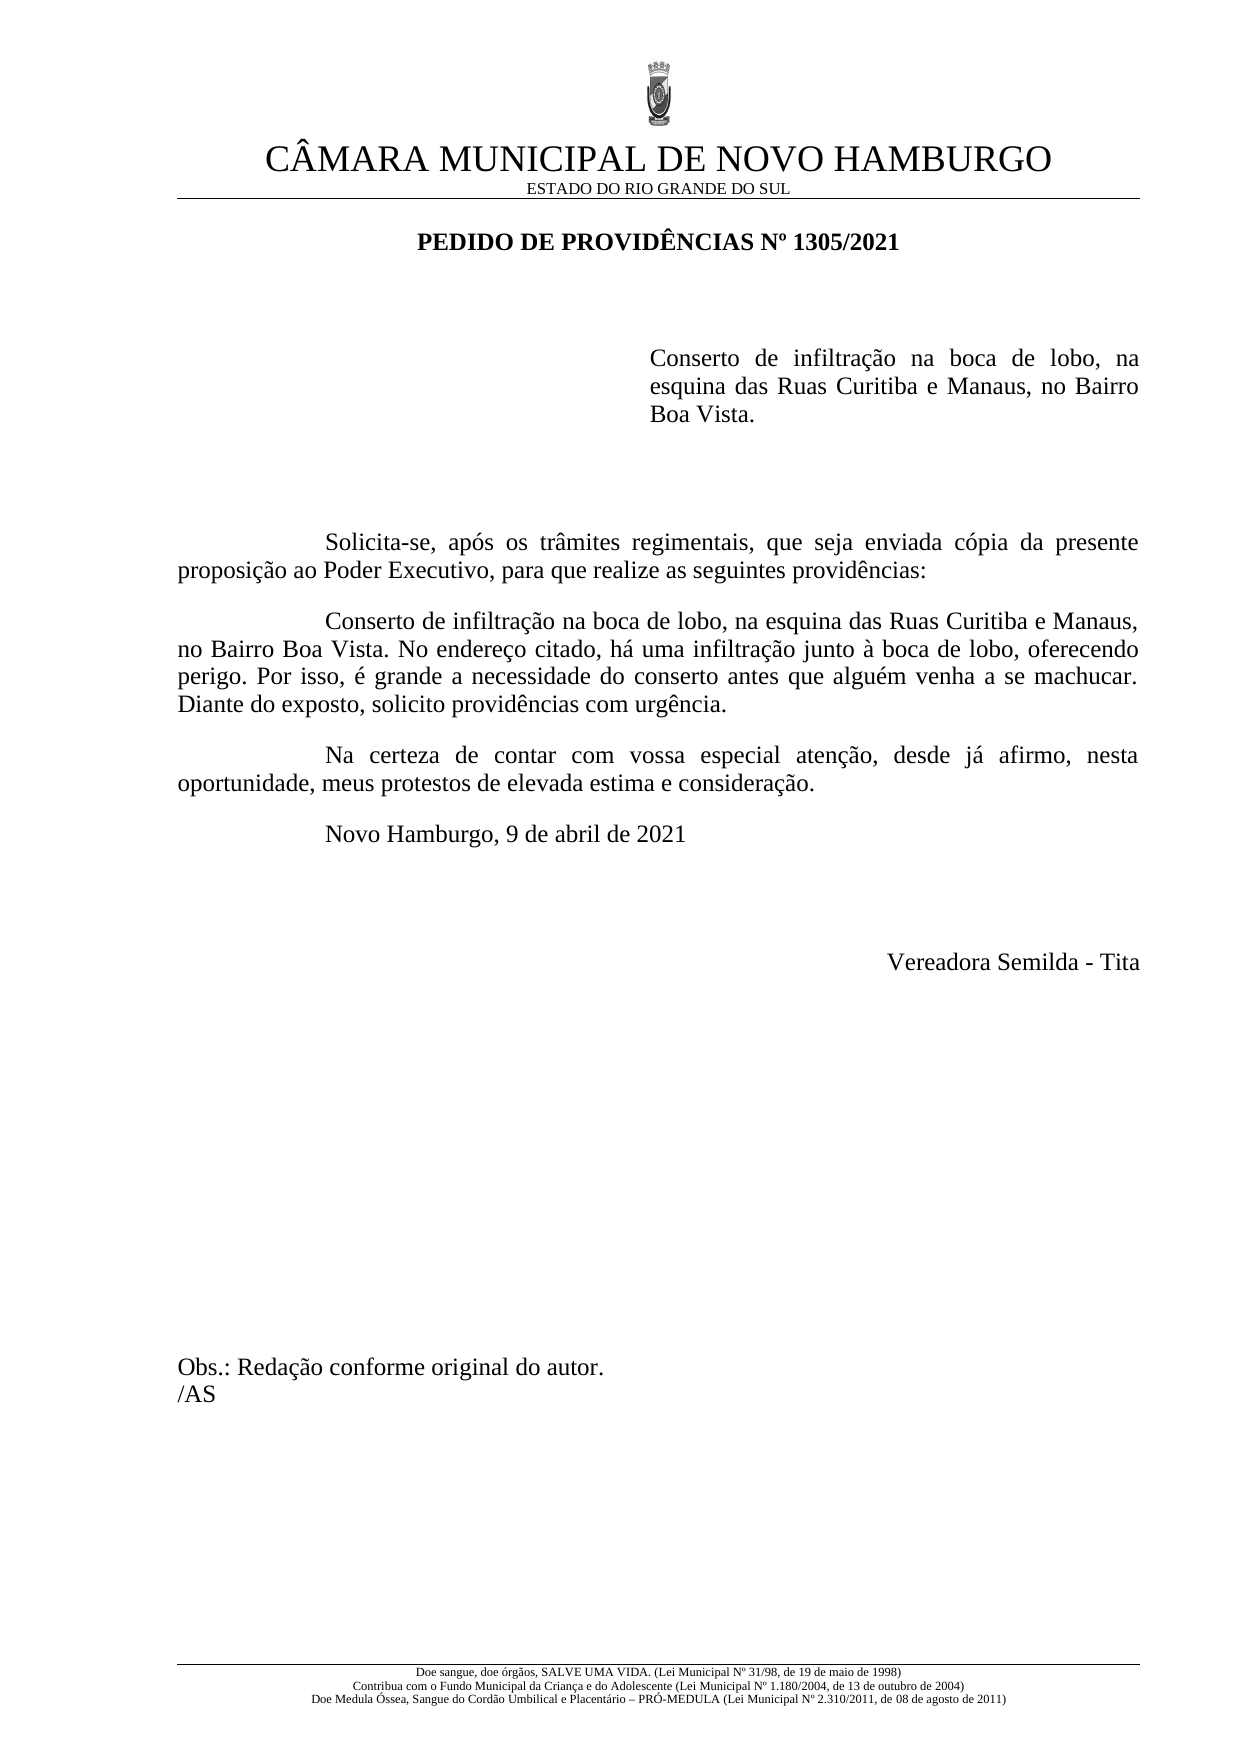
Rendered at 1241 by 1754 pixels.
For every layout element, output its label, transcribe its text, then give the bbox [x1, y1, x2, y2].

text Novo Hamburgo, 9 de abril de 2021 [177, 820, 1140, 848]
text Conserto de infiltração na boca de lobo, na esquina das Ruas Curitiba e Manaus, no Bairro Boa Vista. No endereço citado, há uma infiltração junto à boca de lobo, oferecendo perigo. Por isso, é grande a necessidade do conserto antes que alguém venha a se machucar. Diante do exposto, solicito providências com urgência. [177, 607, 1140, 718]
text PEDIDO DE PROVIDÊNCIAS Nº 1305/2021 [177, 228, 1140, 256]
text Na certeza de contar com vossa especial atenção, desde já afirmo, nesta oportunidade, meus protestos de elevada estima e consideração. [177, 741, 1140, 797]
text /AS [177, 1380, 1140, 1408]
text Obs.: Redação conforme original do autor. [177, 1353, 1140, 1380]
text Solicita-se, após os trâmites regimentais, que seja enviada cópia da presente proposição ao Poder Executivo, para que realize as seguintes providências: [177, 528, 1140, 583]
text Conserto de infiltração na boca de lobo, na esquina das Ruas Curitiba e Manaus, no Bairro Boa Vista. [649, 344, 1140, 428]
text Vereadora Semilda - Tita [177, 948, 1140, 976]
